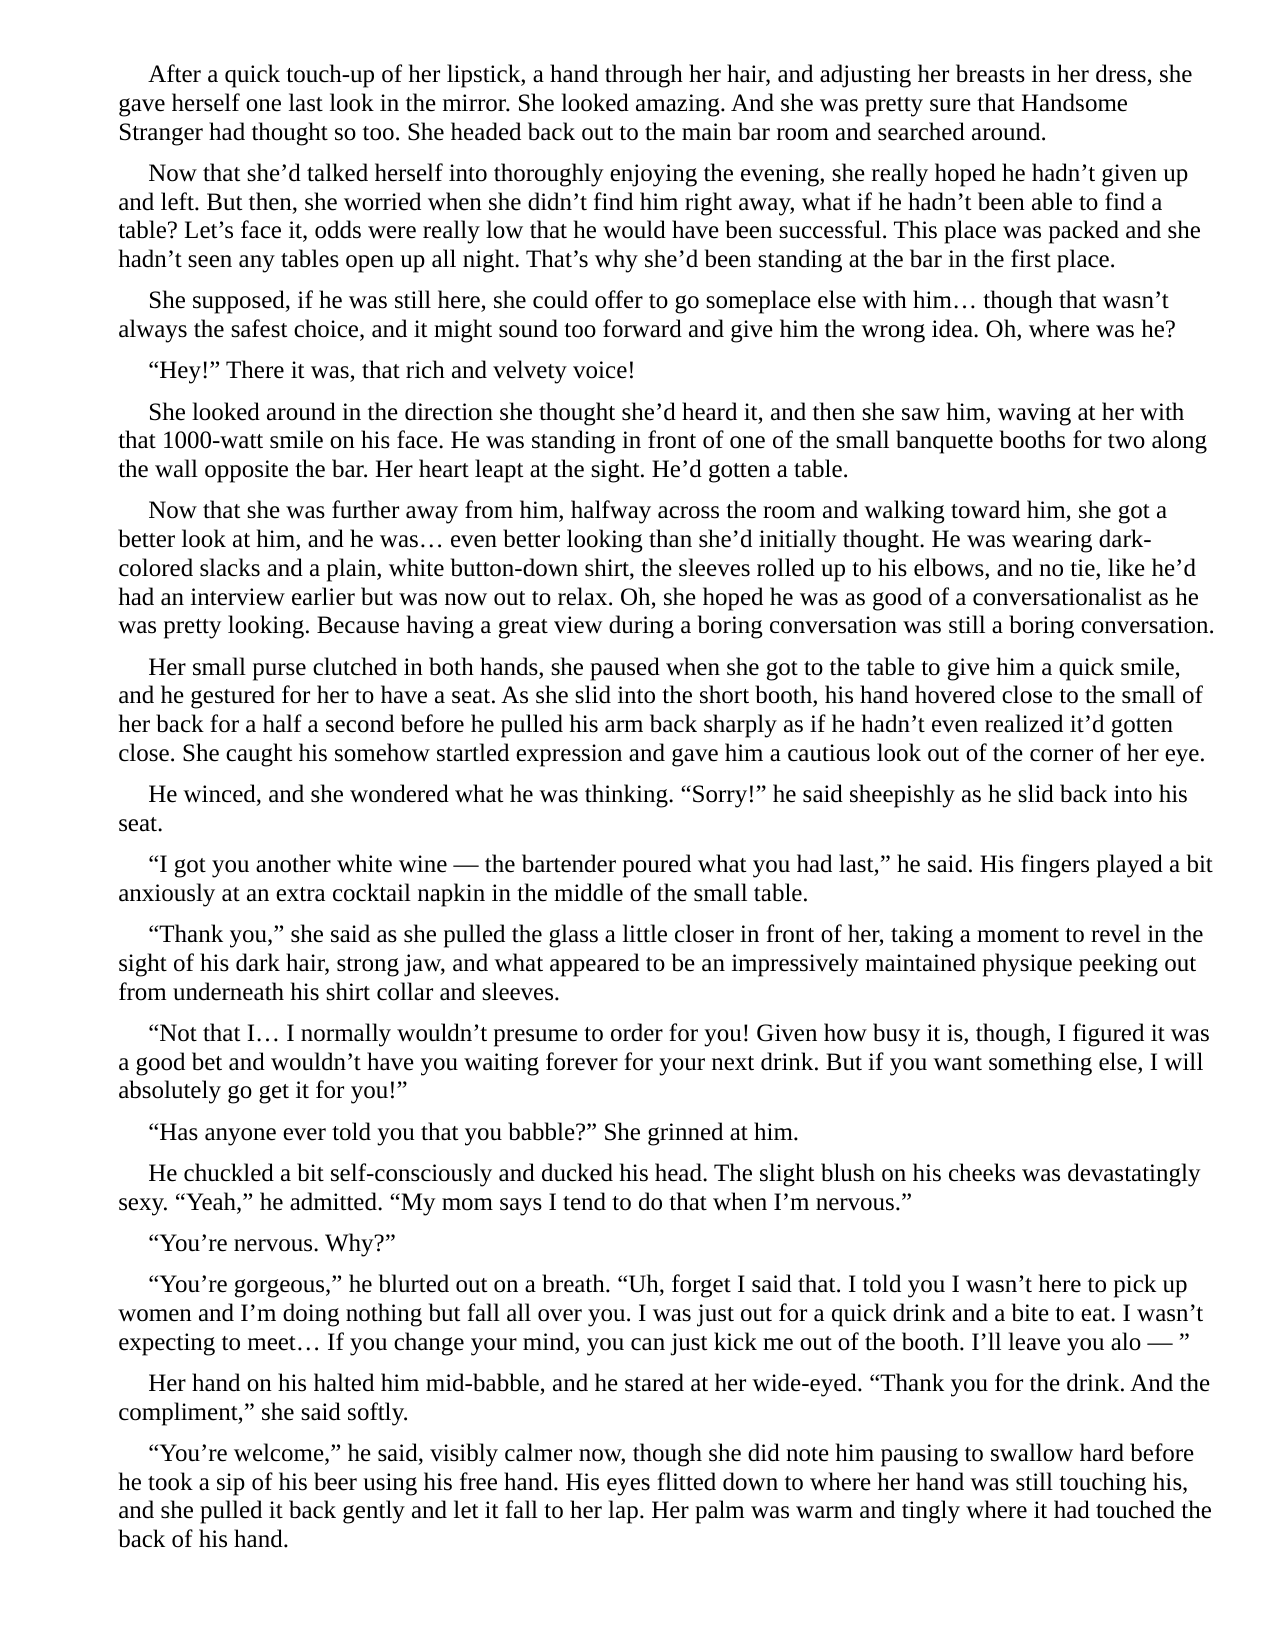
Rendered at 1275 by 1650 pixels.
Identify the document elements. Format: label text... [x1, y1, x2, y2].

text Now that she was further away from him, halfway across the room and walking toward him, she got a better look at him, and he was… even better looking than she’d initially thought. He was wearing dark-colored slacks and a plain, white button-down shirt, the sleeves rolled up to his elbows, and no tie, like he’d had an interview earlier but was now out to relax. Oh, she hoped he was as good of a conversationalist as he was pretty looking. Because having a great view during a boring conversation was still a boring conversation. [118, 495, 1216, 639]
text “Thank you,” she said as she pulled the glass a little closer in front of her, taking a moment to revel in the sight of his dark hair, strong jaw, and what appeared to be an impressively maintained physique peeking out from underneath his shirt collar and sleeves. [118, 919, 1216, 1005]
text “You’re nervous. Why?” [118, 1228, 1216, 1257]
text “Not that I… I normally wouldn’t presume to order for you! Given how busy it is, though, I figured it was a good bet and wouldn’t have you waiting forever for your next drink. But if you want something else, I will absolutely go get it for you!” [118, 1018, 1216, 1104]
text “I got you another white wine — the bartender poured what you had last,” he said. His fingers played a bit anxiously at an extra cocktail napkin in the middle of the small table. [118, 849, 1216, 907]
text He chuckled a bit self-consciously and ducked his head. The slight blush on his cheeks was devastatingly sexy. “Yeah,” he admitted. “My mom says I tend to do that when I’m nervous.” [118, 1158, 1216, 1215]
text After a quick touch-up of her lipstick, a hand through her hair, and adjusting her breasts in her dress, she gave herself one last look in the mirror. She looked amazing. And she was pretty sure that Handsome Stranger had thought so too. She headed back out to the main bar room and searched around. [118, 59, 1216, 145]
text She supposed, if he was still here, she could offer to go someplace else with him… though that wasn’t always the safest choice, and it might sound too forward and give him the wrong idea. Oh, where was he? [118, 285, 1216, 343]
text Her small purse clutched in both hands, she paused when she got to the table to give him a quick smile, and he gestured for her to have a seat. As she slid into the short booth, his hand hovered close to the small of her back for a half a second before he pulled his arm back sharply as if he hadn’t even realized it’d gotten close. She caught his somehow startled expression and gave him a cautious look out of the corner of her eye. [118, 652, 1216, 767]
text He winced, and she wondered what he was thinking. “Sorry!” he said sheepishly as he slid back into his seat. [118, 779, 1216, 837]
text “Has anyone ever told you that you babble?” She grinned at him. [118, 1117, 1216, 1145]
text “You’re gorgeous,” he blurted out on a breath. “Uh, forget I said that. I told you I wasn’t here to pick up women and I’m doing nothing but fall all over you. I was just out for a quick drink and a bite to eat. I wasn’t expecting to meet… If you change your mind, you can just kick me out of the booth. I’ll leave you alo — ” [118, 1269, 1216, 1355]
text She looked around in the direction she thought she’d heard it, and then she saw him, waving at her with that 1000-watt smile on his face. He was standing in front of one of the small banquette booths for two along the wall opposite the bar. Her heart leapt at the sight. He’d gotten a table. [118, 397, 1216, 483]
text “You’re welcome,” he said, visibly calmer now, though she did note him pausing to swallow hard before he took a sip of his beer using his free hand. His eyes flitted down to where her hand was still touching his, and she pulled it back gently and let it fall to her lap. Her palm was warm and tingly where it had touched the back of his hand. [118, 1438, 1216, 1553]
text Her hand on his halted him mid-babble, and he stared at her wide-eyed. “Thank you for the drink. And the compliment,” she said softly. [118, 1368, 1216, 1425]
text “Hey!” There it was, that rich and velvety voice! [118, 355, 1216, 384]
text Now that she’d talked herself into thoroughly enjoying the evening, she really hoped he hadn’t given up and left. But then, she worried when she didn’t find him right away, what if he hadn’t been able to find a table? Let’s face it, odds were really low that he would have been successful. This place was packed and she hadn’t seen any tables open up all night. That’s why she’d been standing at the bar in the first place. [118, 158, 1216, 273]
